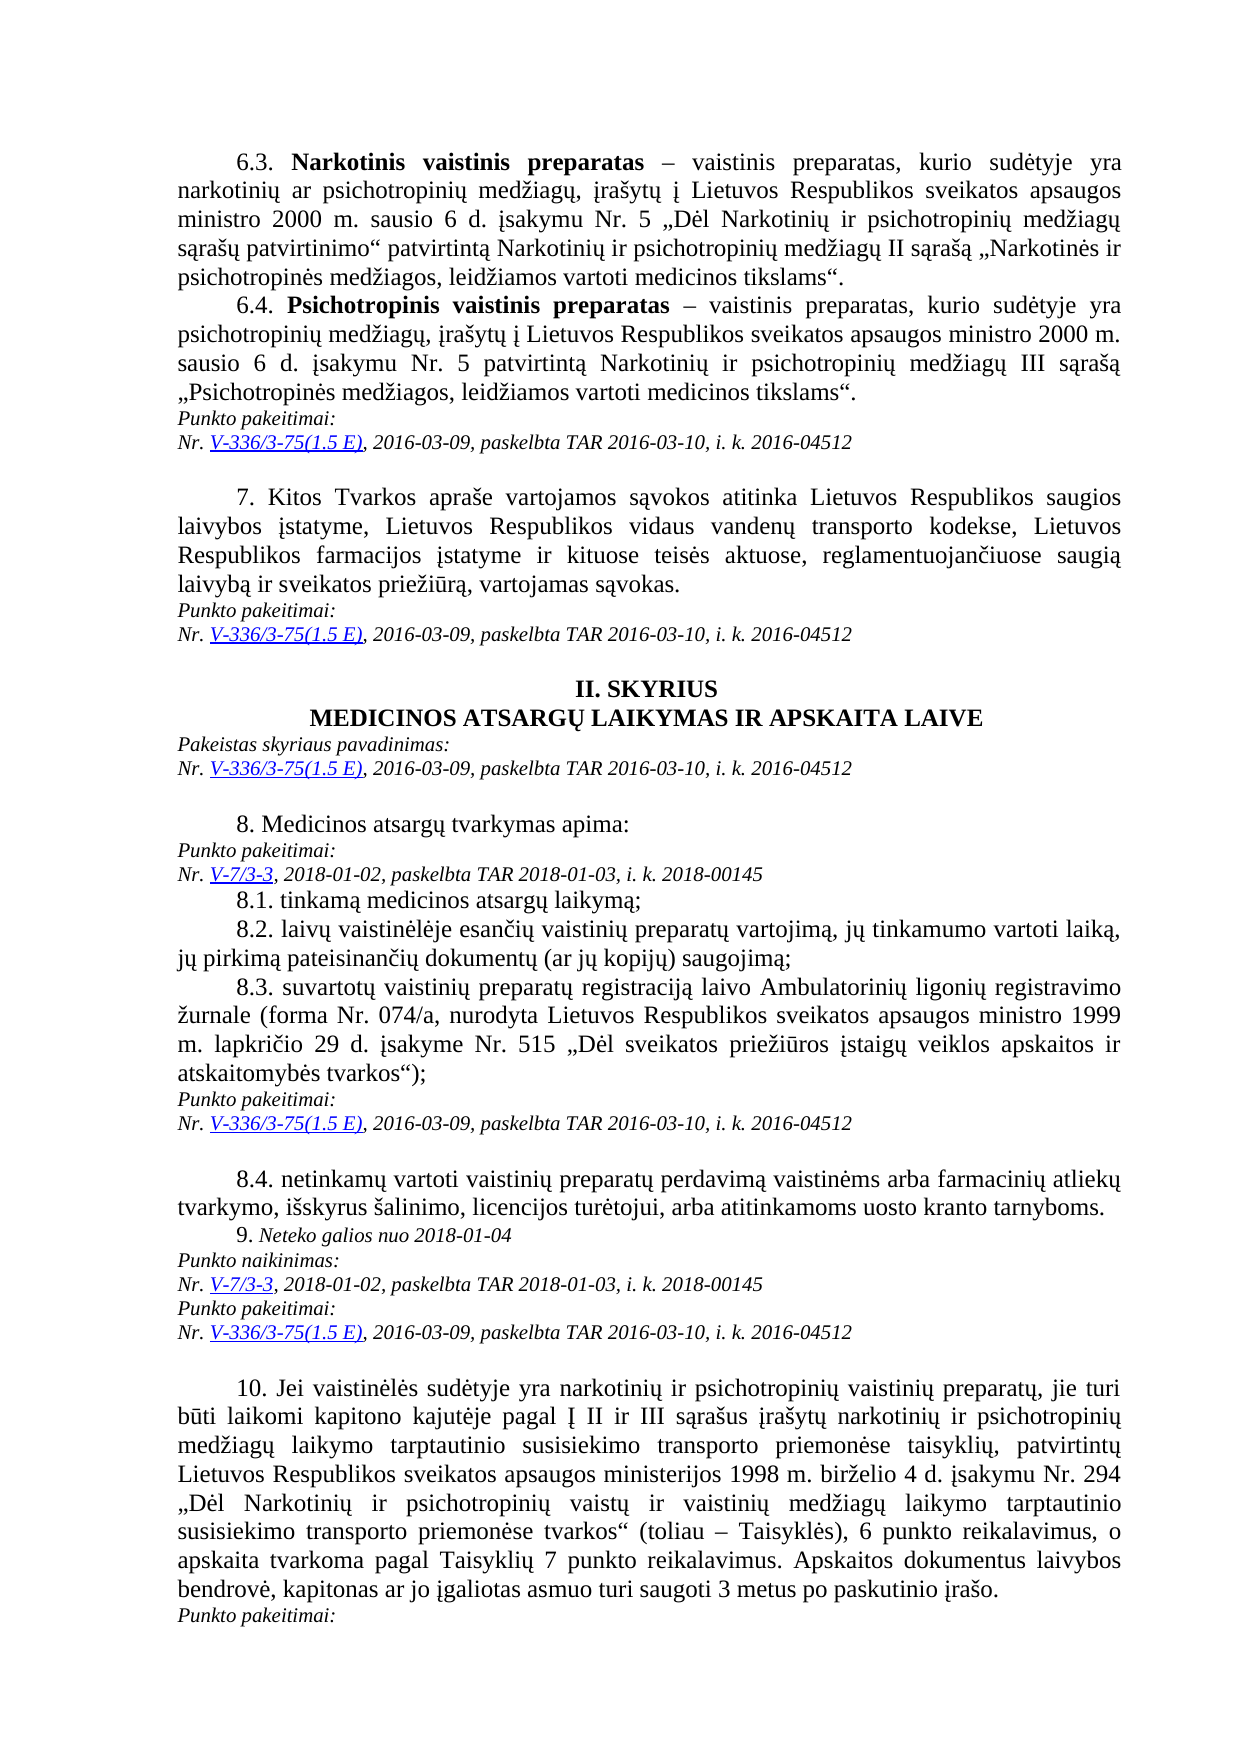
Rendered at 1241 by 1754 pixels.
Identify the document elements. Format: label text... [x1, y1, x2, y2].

text Punkto pakeitimai: [177, 837, 1122, 862]
text Nr. V-336/3-75(1.5 E), 2016-03-09, paskelbta TAR 2016-03-10, i. k. 2016-04512 [177, 1320, 1122, 1344]
text Nr. V-336/3-75(1.5 E), 2016-03-09, paskelbta TAR 2016-03-10, i. k. 2016-04512 [177, 622, 1122, 646]
text Punkto naikinimas: [177, 1248, 1122, 1272]
text Punkto pakeitimai: [177, 1087, 1122, 1111]
text Punkto pakeitimai: [177, 1603, 1122, 1627]
text 8. Medicinos atsargų tvarkymas apima: [177, 809, 1122, 837]
text 6.4. Psichotropinis vaistinis preparatas – vaistinis preparatas, kurio sudėtyje yra psichotropinių medžiagų, įrašytų į Lietuvos Respublikos sveikatos apsaugos ministro 2000 m. sausio 6 d. įsakymu Nr. 5 patvirtintą Narkotinių ir psichotropinių medžiagų III sąrašą „Psichotropinės medžiagos, leidžiamos vartoti medicinos tikslams“. [177, 291, 1122, 406]
text Nr. V-336/3-75(1.5 E), 2016-03-09, paskelbta TAR 2016-03-10, i. k. 2016-04512 [177, 430, 1122, 454]
text 8.4. netinkamų vartoti vaistinių preparatų perdavimą vaistinėms arba farmacinių atliekų tvarkymo, išskyrus šalinimo, licencijos turėtojui, arba atitinkamoms uosto kranto tarnyboms. [177, 1164, 1122, 1221]
text 8.1. tinkamą medicinos atsargų laikymą; [177, 886, 1122, 914]
text Pakeistas skyriaus pavadinimas: [177, 732, 1122, 756]
text Nr. V-336/3-75(1.5 E), 2016-03-09, paskelbta TAR 2016-03-10, i. k. 2016-04512 [177, 1111, 1122, 1135]
text Punkto pakeitimai: [177, 1296, 1122, 1320]
text Nr. V-336/3-75(1.5 E), 2016-03-09, paskelbta TAR 2016-03-10, i. k. 2016-04512 [177, 756, 1122, 780]
text 10. Jei vaistinėlės sudėtyje yra narkotinių ir psichotropinių vaistinių preparatų, jie turi būti laikomi kapitono kajutėje pagal Į II ir III sąrašus įrašytų narkotinių ir psichotropinių medžiagų laikymo tarptautinio susisiekimo transporto priemonėse taisyklių, patvirtintų Lietuvos Respublikos sveikatos apsaugos ministerijos 1998 m. birželio 4 d. įsakymu Nr. 294 „Dėl Narkotinių ir psichotropinių vaistų ir vaistinių medžiagų laikymo tarptautinio susisiekimo transporto priemonėse tvarkos“ (toliau – Taisyklės), 6 punkto reikalavimus, o apskaita tvarkoma pagal Taisyklių 7 punkto reikalavimus. Apskaitos dokumentus laivybos bendrovė, kapitonas ar jo įgaliotas asmuo turi saugoti 3 metus po paskutinio įrašo. [177, 1373, 1122, 1603]
text 8.3. suvartotų vaistinių preparatų registraciją laivo Ambulatorinių ligonių registravimo žurnale (forma Nr. 074/a, nurodyta Lietuvos Respublikos sveikatos apsaugos ministro 1999 m. lapkričio 29 d. įsakyme Nr. 515 „Dėl sveikatos priežiūros įstaigų veiklos apskaitos ir atskaitomybės tvarkos“); [177, 972, 1122, 1087]
text II. SKYRIUS MEDICINOS ATSARGŲ LAIKYMAS IR APSKAITA LAIVE [177, 674, 1122, 732]
text Punkto pakeitimai: [177, 597, 1122, 622]
text Nr. V-7/3-3, 2018-01-02, paskelbta TAR 2018-01-03, i. k. 2018-00145 [177, 1272, 1122, 1296]
text Nr. V-7/3-3, 2018-01-02, paskelbta TAR 2018-01-03, i. k. 2018-00145 [177, 862, 1122, 886]
text 7. Kitos Tvarkos apraše vartojamos sąvokos atitinka Lietuvos Respublikos saugios laivybos įstatyme, Lietuvos Respublikos vidaus vandenų transporto kodekse, Lietuvos Respublikos farmacijos įstatyme ir kituose teisės aktuose, reglamentuojančiuose saugią laivybą ir sveikatos priežiūrą, vartojamas sąvokas. [177, 482, 1122, 597]
text 8.2. laivų vaistinėlėje esančių vaistinių preparatų vartojimą, jų tinkamumo vartoti laiką, jų pirkimą pateisinančių dokumentų (ar jų kopijų) saugojimą; [177, 914, 1122, 972]
text 6.3. Narkotinis vaistinis preparatas – vaistinis preparatas, kurio sudėtyje yra narkotinių ar psichotropinių medžiagų, įrašytų į Lietuvos Respublikos sveikatos apsaugos ministro 2000 m. sausio 6 d. įsakymu Nr. 5 „Dėl Narkotinių ir psichotropinių medžiagų sąrašų patvirtinimo“ patvirtintą Narkotinių ir psichotropinių medžiagų II sąrašą „Narkotinės ir psichotropinės medžiagos, leidžiamos vartoti medicinos tikslams“. [177, 147, 1122, 291]
text 9. Neteko galios nuo 2018-01-04 [177, 1221, 1122, 1248]
text Punkto pakeitimai: [177, 406, 1122, 430]
